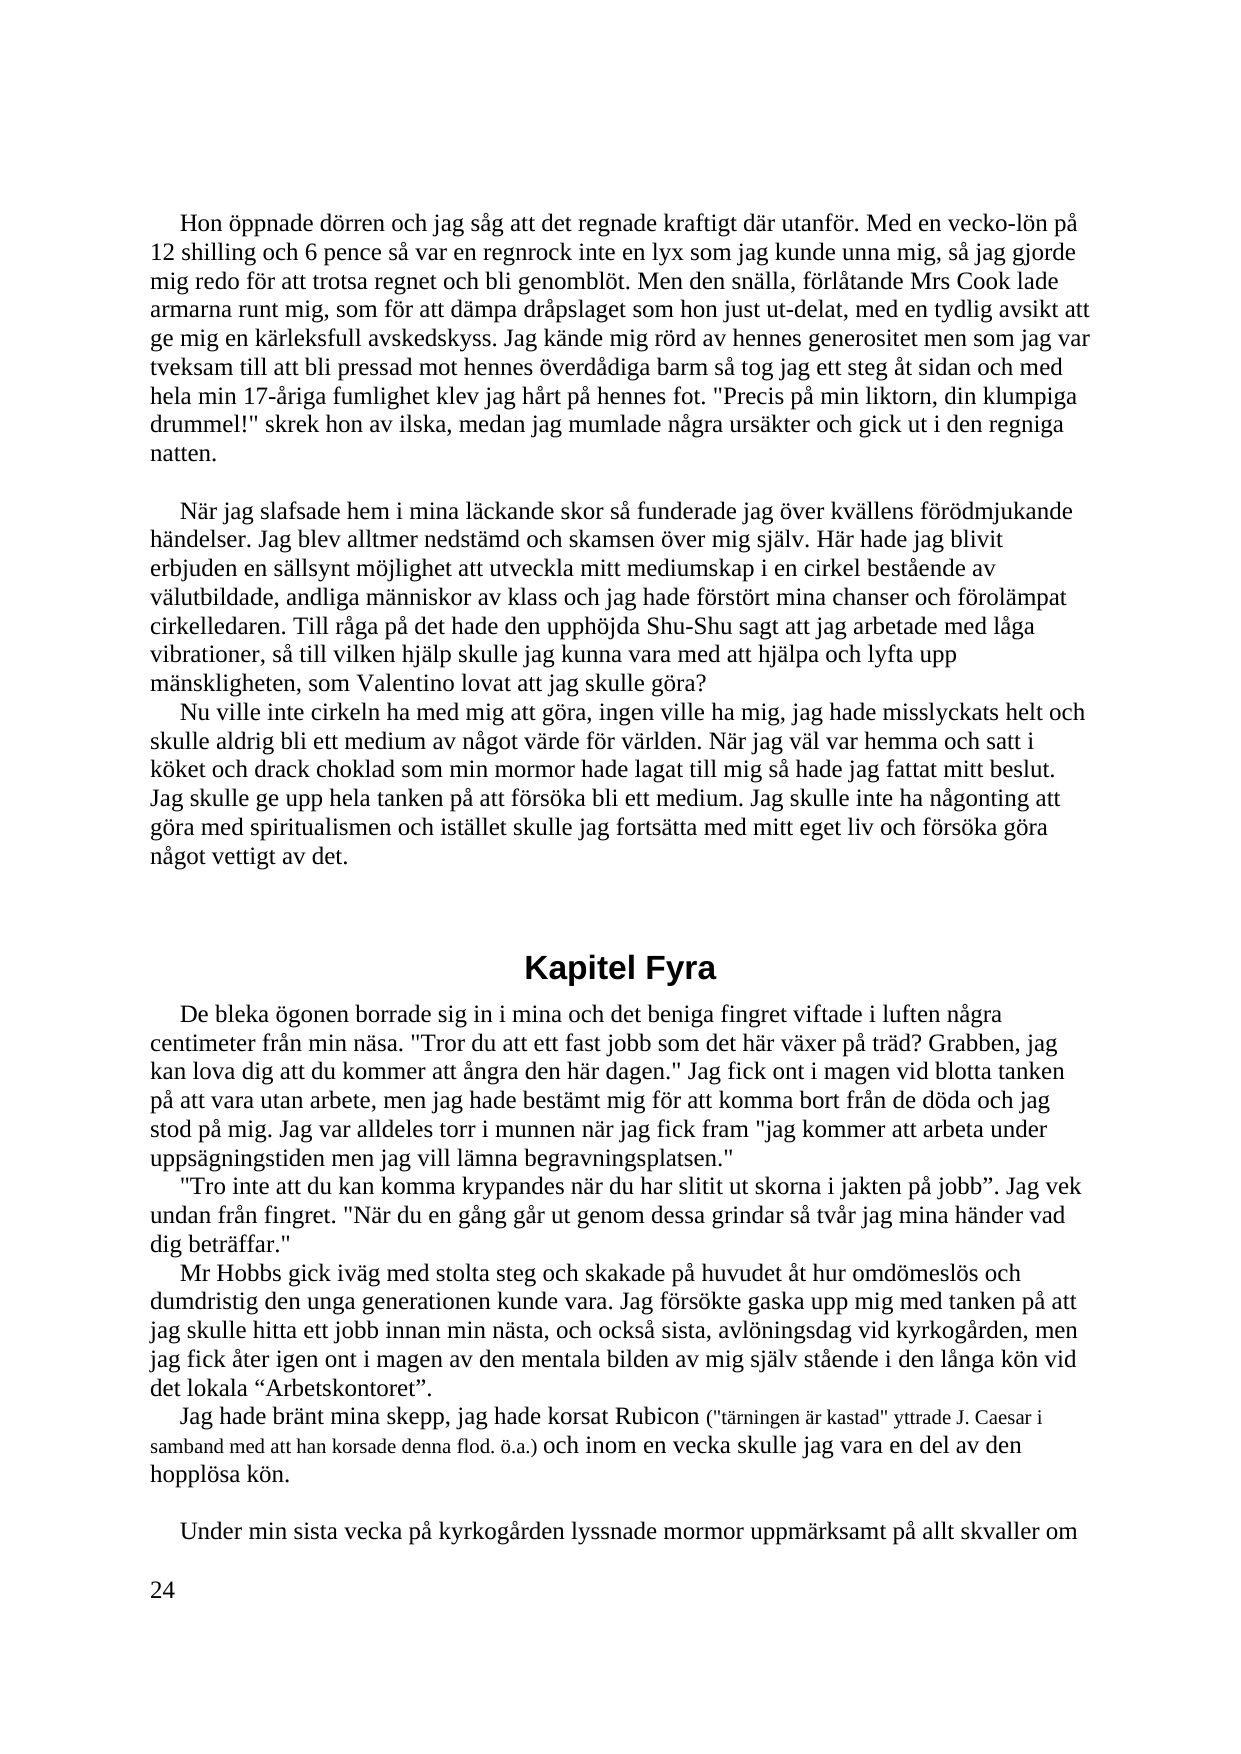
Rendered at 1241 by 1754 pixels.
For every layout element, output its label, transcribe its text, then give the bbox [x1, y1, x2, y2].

text "Tro inte att du kan komma krypandes när du har slitit ut skorna i jakten på jobb”. Jag vek undan från fingret. "När du en gång går ut genom dessa grindar så tvår jag mina händer vad dig beträffar." [150, 1171, 1090, 1258]
text Mr Hobbs gick iväg med stolta steg och skakade på huvudet åt hur omdö­meslös och dumdristig den unga generationen kunde vara. Jag försökte gaska upp mig med tanken på att jag skulle hitta ett jobb innan min nästa, och också sista, avlöningsdag vid kyrkogården, men jag fick åter igen ont i magen av den mentala bilden av mig själv stående i den långa kön vid det lokala “Arbetskontoret”. [150, 1258, 1090, 1401]
text Nu ville inte cirkeln ha med mig att göra, ingen ville ha mig, jag hade misslyckats helt och skulle aldrig bli ett medium av något värde för världen. När jag väl var hemma och satt i köket och drack choklad som min mormor hade lagat till mig så hade jag fattat mitt beslut. Jag skulle ge upp hela tanken på att försöka bli ett medium. Jag skulle inte ha någonting att göra med spiri­tualismen och istället skulle jag fortsätta med mitt eget liv och försöka göra något vettigt av det. [150, 697, 1090, 869]
text Jag hade bränt mina skepp, jag hade korsat Rubicon ("tärningen är kastad" yttrade J. Caesar i samband med att han korsade denna flod. ö.a.) och inom en vecka skulle jag vara en del av den hopplösa kön. [150, 1401, 1090, 1488]
text När jag slafsade hem i mina läckande skor så funderade jag över kvällens förödmjukande händelser. Jag blev alltmer ned­stämd och skamsen över mig själv. Här hade jag blivit erbjuden en sällsynt möjlighet att utveckla mitt mediumskap i en cirkel be­stående av välutbildade, andliga människor av klass och jag hade förstört mina chanser och förolämpat cirkelledaren. Till råga på det hade den upphöjda Shu-Shu sagt att jag arbetade med låga vibrationer, så till vilken hjälp skulle jag kunna vara med att hjälpa och lyfta upp mänskligheten, som Valentino lovat att jag skulle göra? [150, 496, 1090, 697]
text Hon öppnade dörren och jag såg att det regnade kraftigt där utanför. Med en vecko-lön på 12 shilling och 6 pence så var en regnrock inte en lyx som jag kunde unna mig, så jag gjorde mig redo för att trotsa regnet och bli genomblöt. Men den snälla, förlåtande Mrs Cook lade armarna runt mig, som för att dämpa dråpslaget som hon just ut-delat, med en tydlig avsikt att ge mig en kärleksfull avskedskyss. Jag kände mig rörd av hennes generositet men som jag var tvek­sam till att bli pressad mot hennes överdådiga barm så tog jag ett steg åt sidan och med hela min 17-åriga fumlighet klev jag hårt på hennes fot. "Precis på min liktorn, din klumpiga drummel!" skrek hon av ilska, medan jag mumlade några ursäkter och gick ut i den regniga natten. [150, 208, 1090, 467]
text De bleka ögonen borrade sig in i mina och det beniga fingret vif­tade i luften några centimeter från min näsa. "Tror du att ett fast jobb som det här växer på träd? Grabben, jag kan lova dig att du kommer att ångra den här dagen." Jag fick ont i magen vid blotta tanken på att vara utan arbete, men jag hade bestämt mig för att komma bort från de döda och jag stod på mig. Jag var alldeles torr i munnen när jag fick fram "jag kommer att arbeta under uppsäg­ningstiden men jag vill lämna begravningsplatsen." [150, 999, 1090, 1171]
subtitle Kapitel Fyra [150, 948, 1090, 986]
text Under min sista vecka på kyrkogården lyssnade mormor upp­märksamt på allt skvaller om [150, 1516, 1090, 1545]
